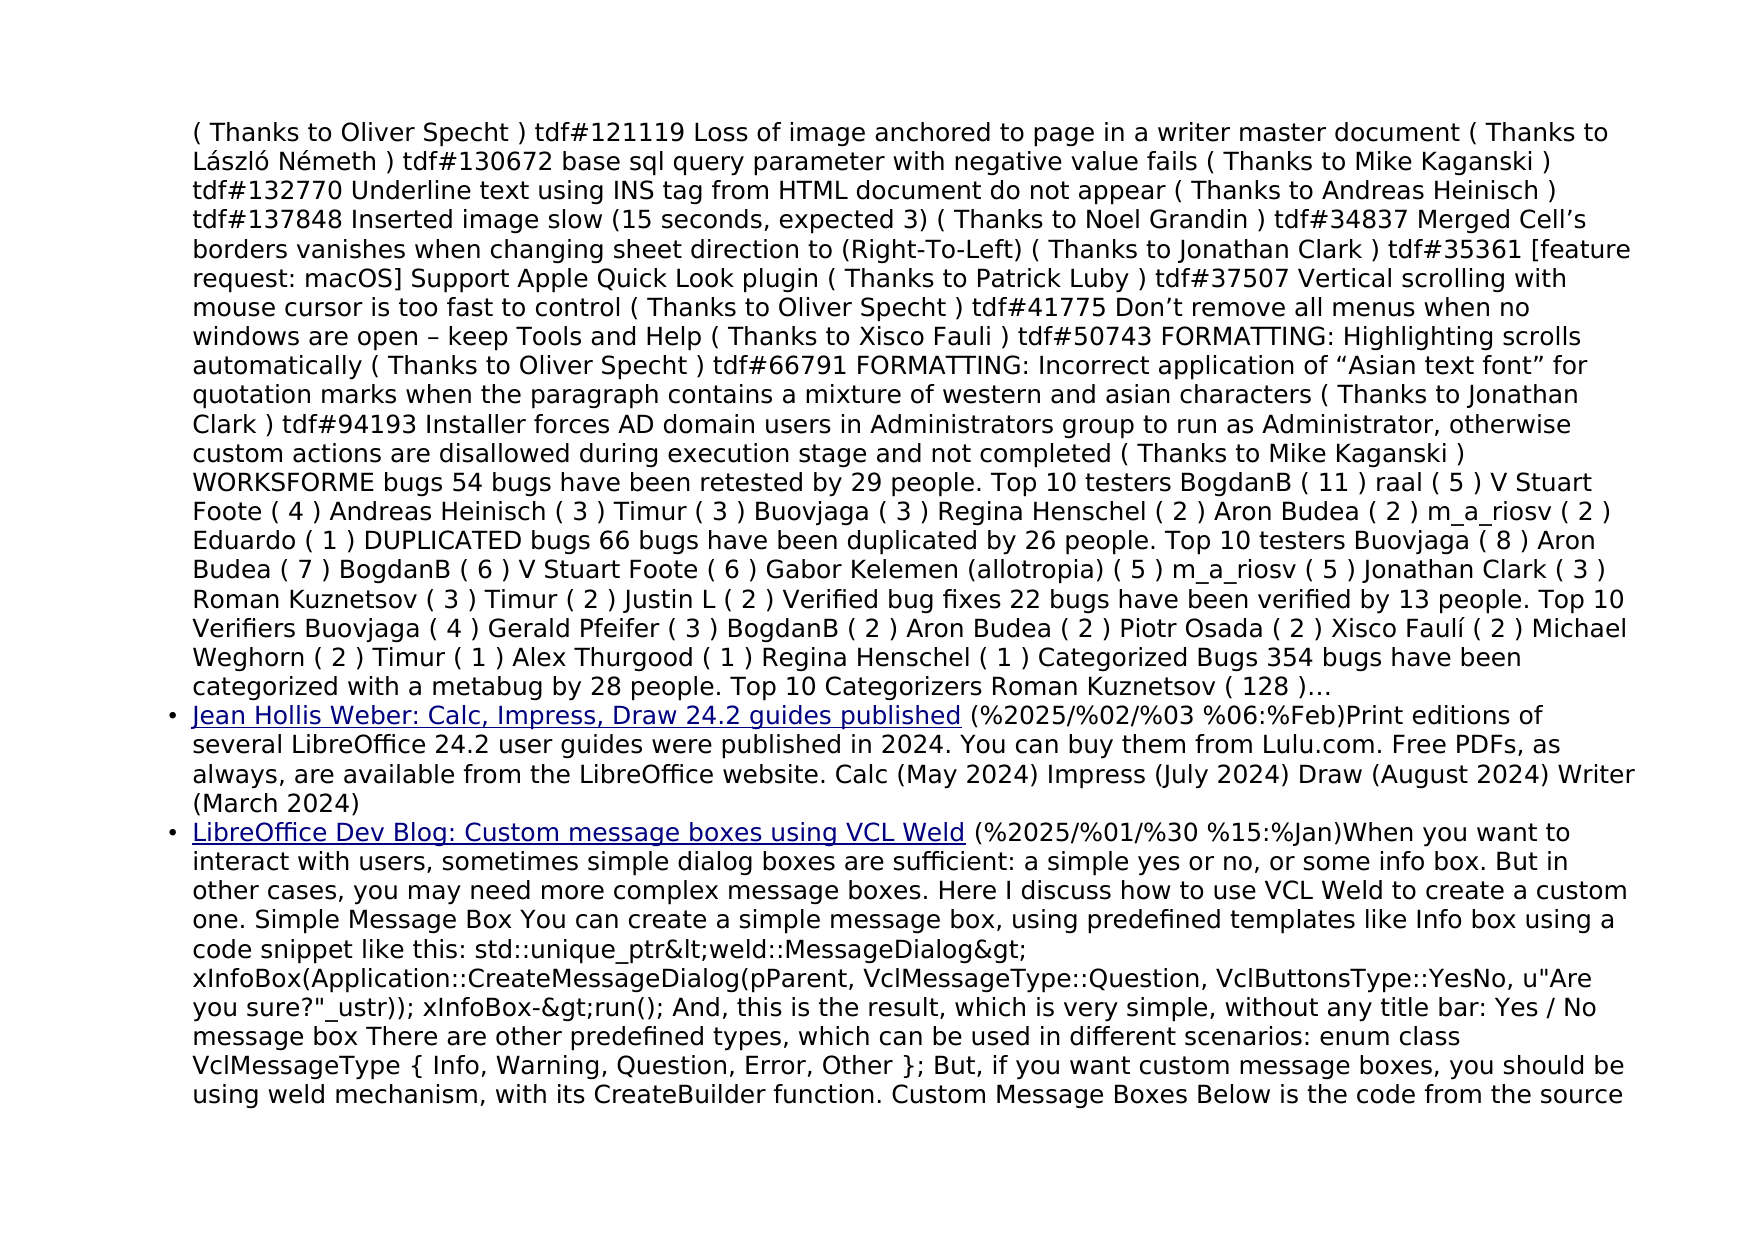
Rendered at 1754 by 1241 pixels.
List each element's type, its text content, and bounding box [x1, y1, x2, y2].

list ( Thanks to Oliver Specht ) tdf#121119 Loss of image anchored to page in a writer master document ( Thanks to László Németh ) tdf#130672 base sql query parameter with negative value fails ( Thanks to Mike Kaganski ) tdf#132770 Underline text using INS tag from HTML document do not appear ( Thanks to Andreas Heinisch ) tdf#137848 Inserted image slow (15 seconds, expected 3) ( Thanks to Noel Grandin ) tdf#34837 Merged Cell’s borders vanishes when changing sheet direction to (Right-To-Left) ( Thanks to Jonathan Clark ) tdf#35361 [feature request: macOS] Support Apple Quick Look plugin ( Thanks to Patrick Luby ) tdf#37507 Vertical scrolling with mouse cursor is too fast to control ( Thanks to Oliver Specht ) tdf#41775 Don’t remove all menus when no windows are open – keep Tools and Help ( Thanks to Xisco Fauli ) tdf#50743 FORMATTING: Highlighting scrolls automatically ( Thanks to Oliver Specht ) tdf#66791 FORMATTING: Incorrect application of “Asian text font” for quotation marks when the paragraph contains a mixture of western and asian characters ( Thanks to Jonathan Clark ) tdf#94193 Installer forces AD domain users in Administrators group to run as Administrator, otherwise custom actions are disallowed during execution stage and not completed ( Thanks to Mike Kaganski ) WORKSFORME bugs 54 bugs have been retested by 29 people. Top 10 testers BogdanB ( 11 ) raal ( 5 ) V Stuart Foote ( 4 ) Andreas Heinisch ( 3 ) Timur ( 3 ) Buovjaga ( 3 ) Regina Henschel ( 2 ) Aron Budea ( 2 ) m_a_riosv ( 2 ) Eduardo ( 1 ) DUPLICATED bugs 66 bugs have been duplicated by 26 people. Top 10 testers Buovjaga ( 8 ) Aron Budea ( 7 ) BogdanB ( 6 ) V Stuart Foote ( 6 ) Gabor Kelemen (allotropia) ( 5 ) m_a_riosv ( 5 ) Jonathan Clark ( 3 ) Roman Kuznetsov ( 3 ) Timur ( 2 ) Justin L ( 2 ) Verified bug fixes 22 bugs have been verified by 13 people. Top 10 Verifiers Buovjaga ( 4 ) Gerald Pfeifer ( 3 ) BogdanB ( 2 ) Aron Budea ( 2 ) Piotr Osada ( 2 ) Xisco Faulí ( 2 ) Michael Weghorn ( 2 ) Timur ( 1 ) Alex Thurgood ( 1 ) Regina Henschel ( 1 ) Categorized Bugs 354 bugs have been categorized with a metabug by 28 people. Top 10 Categorizers Roman Kuznetsov ( 128 )… [177, 118, 1636, 701]
list LibreOffice Dev Blog: Custom message boxes using VCL Weld (%2025/%01/%30 %15:%Jan)When you want to interact with users, sometimes simple dialog boxes are sufficient: a simple yes or no, or some info box. But in other cases, you may need more complex message boxes. Here I discuss how to use VCL Weld to create a custom one. Simple Message Box You can create a simple message box, using predefined templates like Info box using a code snippet like this: std::unique_ptr&lt;weld::MessageDialog&gt; xInfoBox(Application::CreateMessageDialog(pParent, VclMessageType::Question, VclButtonsType::YesNo, u"Are you sure?"_ustr)); xInfoBox-&gt;run(); And, this is the result, which is very simple, without any title bar: Yes / No message box There are other predefined types, which can be used in different scenarios: enum class VclMessageType { Info, Warning, Question, Error, Other }; But, if you want custom message boxes, you should be using weld mechanism, with its CreateBuilder function. Custom Message Boxes Below is the code from the source [177, 818, 1636, 1110]
list Jean Hollis Weber: Calc, Impress, Draw 24.2 guides published (%2025/%02/%03 %06:%Feb)Print editions of several LibreOffice 24.2 user guides were published in 2024. You can buy them from Lulu.com. Free PDFs, as always, are available from the LibreOffice website. Calc (May 2024) Impress (July 2024) Draw (August 2024) Writer (March 2024) [177, 701, 1636, 818]
